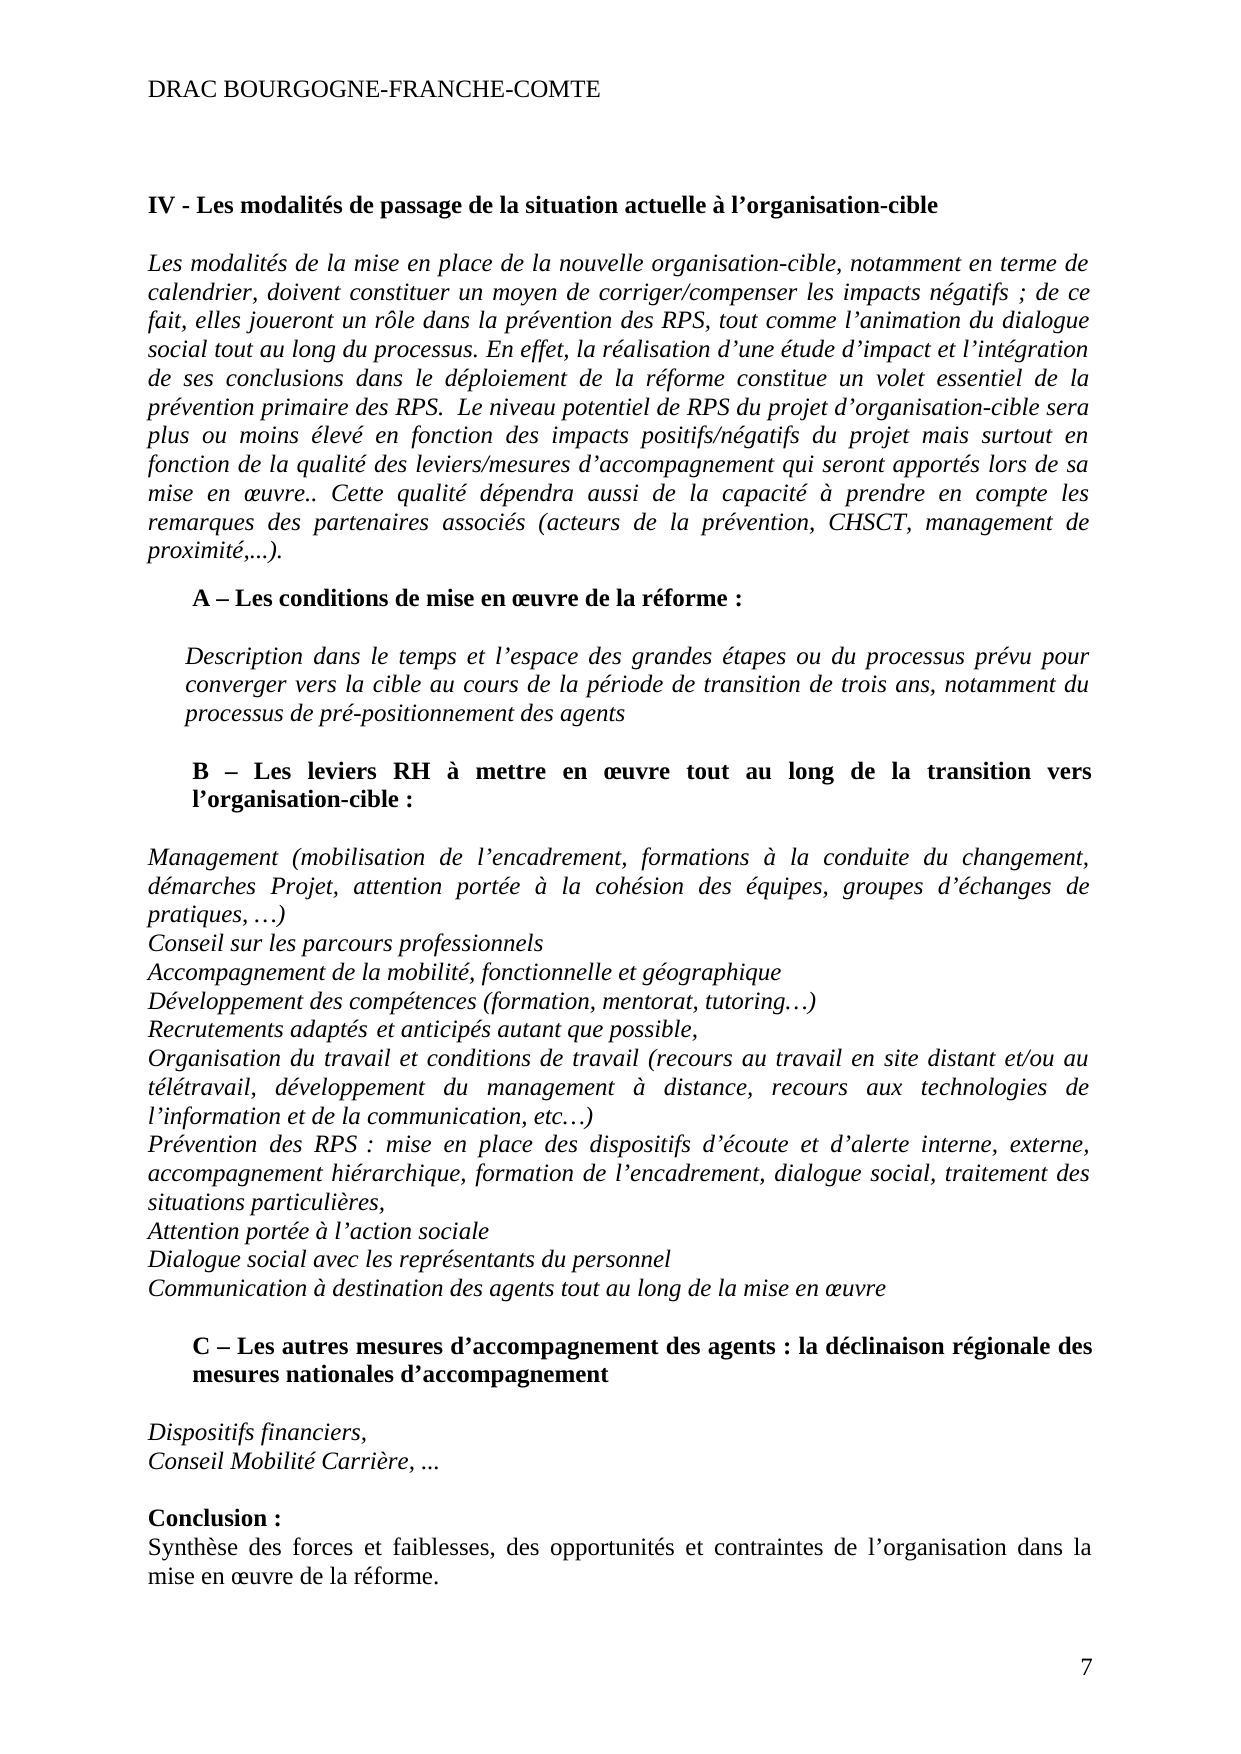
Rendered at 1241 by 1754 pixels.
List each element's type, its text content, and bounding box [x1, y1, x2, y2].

text IV - Les modalités de passage de la situation actuelle à l’organisation-cible [148, 190, 1093, 219]
text Dialogue social avec les représentants du personnel [148, 1244, 1093, 1273]
list Communication à destination des agents tout au long de la mise en œuvre [148, 1273, 1093, 1302]
text Développement des compétences (formation, mentorat, tutoring…) [148, 986, 1093, 1014]
text Conseil Mobilité Carrière, ... [148, 1446, 1093, 1474]
text Dispositifs financiers, [148, 1417, 1093, 1446]
text Conseil sur les parcours professionnels [148, 928, 1093, 957]
text Les modalités de la mise en place de la nouvelle organisation-cible, notamment en terme de calendrier, doivent constituer un moyen de corriger/compenser les impacts négatifs ; de ce fait, elles joueront un rôle dans la prévention des RPS, tout comme l’animation du dialogue social tout au long du processus. En effet, la réalisation d’une étude d’impact et l’intégration de ses conclusions dans le déploiement de la réforme constitue un volet essentiel de la prévention primaire des RPS. Le niveau potentiel de RPS du projet d’organisation-cible sera plus ou moins élevé en fonction des impacts positifs/négatifs du projet mais surtout en fonction de la qualité des leviers/mesures d’accompagnement qui seront apportés lors de sa mise en œuvre.. Cette qualité dépendra aussi de la capacité à prendre en compte les remarques des partenaires associés (acteurs de la prévention, CHSCT, management de proximité,...). [148, 248, 1093, 564]
text Attention portée à l’action sociale [148, 1216, 1093, 1244]
text Synthèse des forces et faiblesses, des opportunités et contraintes de l’organisation dans la mise en œuvre de la réforme. [148, 1532, 1093, 1589]
text Organisation du travail et conditions de travail (recours au travail en site distant et/ou au télétravail, développement du management à distance, recours aux technologies de l’information et de la communication, etc…) [148, 1043, 1093, 1129]
text Management (mobilisation de l’encadrement, formations à la conduite du changement, démarches Projet, attention portée à la cohésion des équipes, groupes d’échanges de pratiques, …) [148, 842, 1093, 928]
text Conclusion : [148, 1503, 1093, 1532]
text Prévention des RPS : mise en place des dispositifs d’écoute et d’alerte interne, externe, accompagnement hiérarchique, formation de l’encadrement, dialogue social, traitement des situations particulières, [148, 1129, 1093, 1216]
text A – Les conditions de mise en œuvre de la réforme : [192, 583, 1093, 612]
text Recrutements adaptés et anticipés autant que possible, [148, 1014, 1093, 1043]
text Accompagnement de la mobilité, fonctionnelle et géographique [148, 957, 1093, 986]
text B – Les leviers RH à mettre en œuvre tout au long de la transition vers l’organisation-cible : [192, 756, 1093, 813]
text Description dans le temps et l’espace des grandes étapes ou du processus prévu pour converger vers la cible au cours de la période de transition de trois ans, notamment du processus de pré-positionnement des agents [185, 641, 1093, 727]
text C – Les autres mesures d’accompagnement des agents : la déclinaison régionale des mesures nationales d’accompagnement [192, 1331, 1093, 1388]
